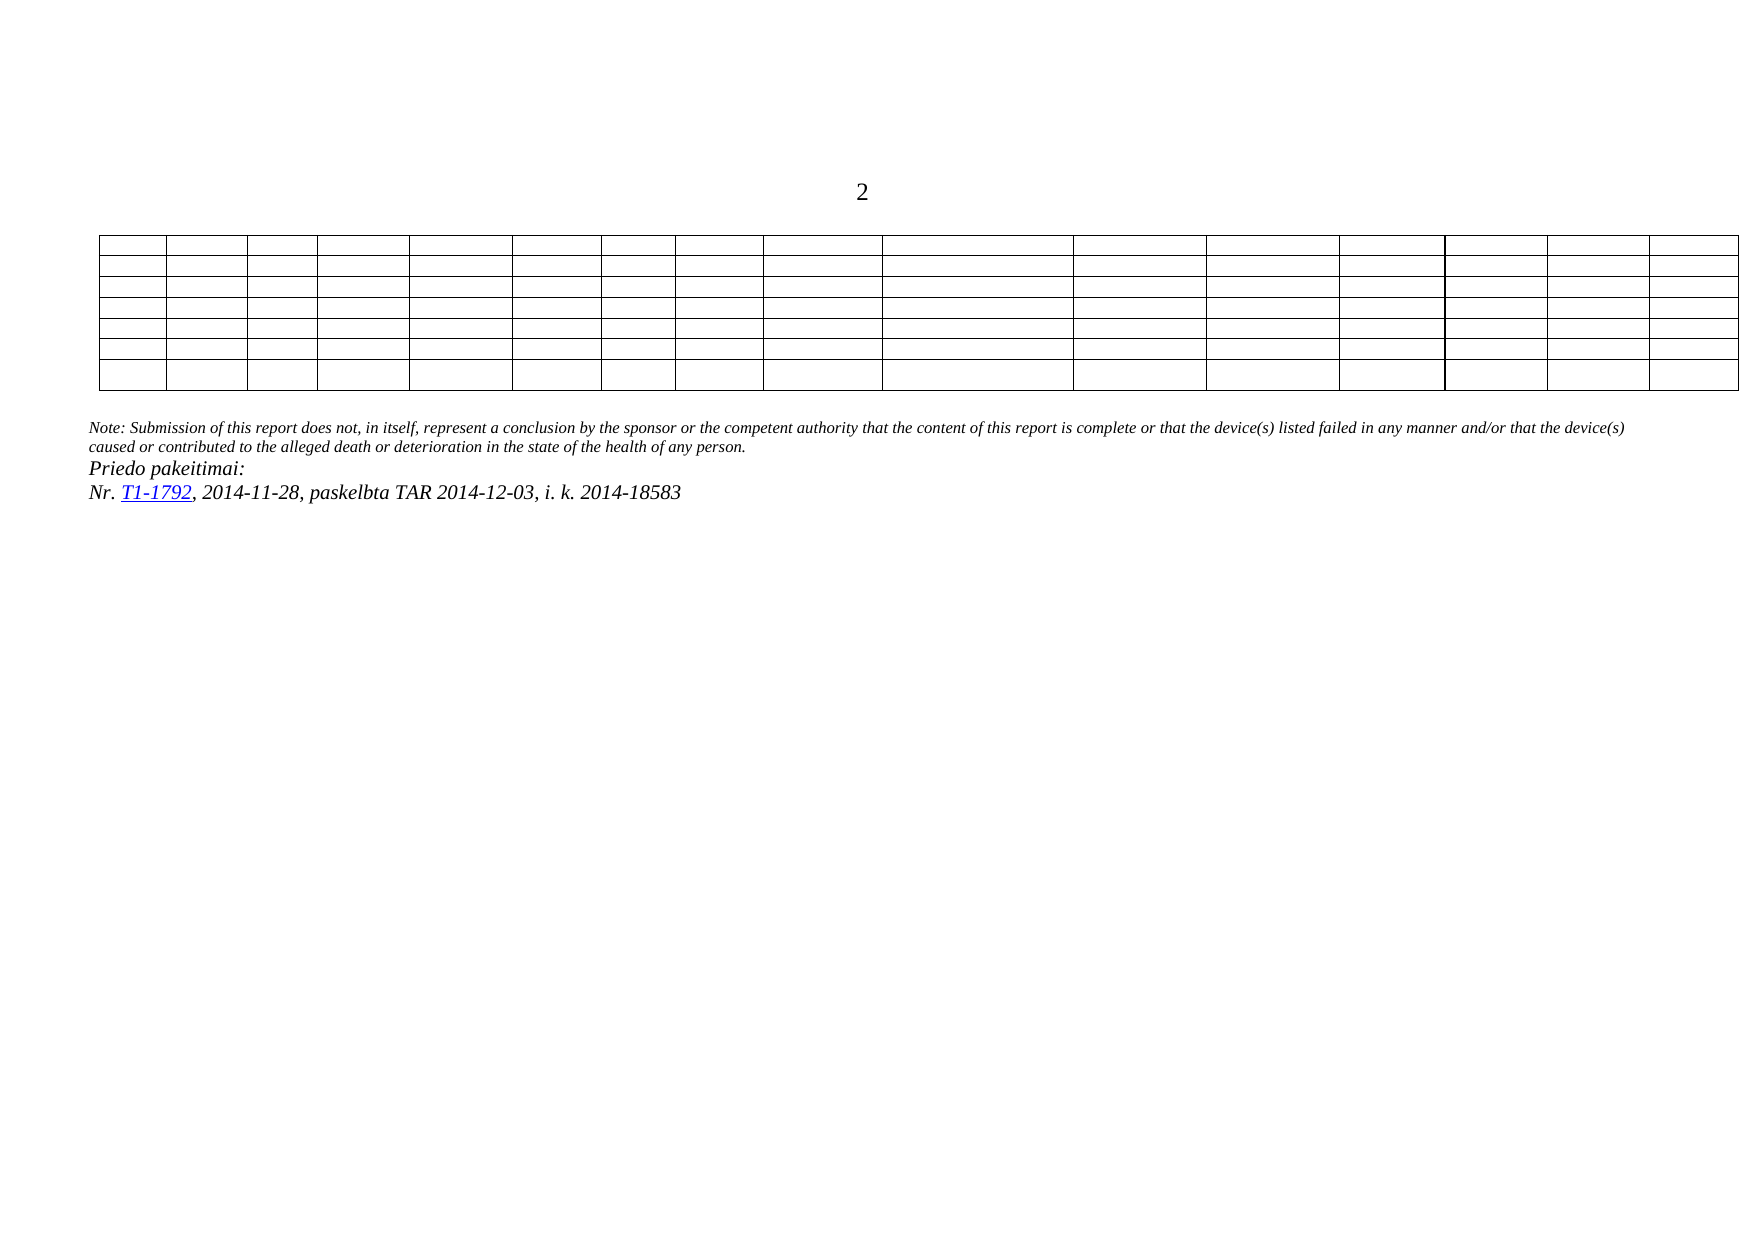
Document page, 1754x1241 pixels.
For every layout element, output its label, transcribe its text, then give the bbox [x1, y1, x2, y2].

table_cell [1650, 277, 1738, 297]
table_cell [1650, 236, 1738, 255]
table_cell [318, 256, 409, 276]
table_cell [1446, 360, 1547, 390]
table_cell [100, 298, 166, 318]
table_cell [1074, 319, 1206, 338]
table_cell [676, 298, 763, 318]
table_cell [1207, 319, 1339, 338]
table_cell [1446, 236, 1547, 255]
text Note: Submission of this report does not, in itself, represent a conclusion by the sponsor or the competent authority that the content of this report is complete or that the device(s) listed failed in any manner and/or that the device(s) caused or contributed to the alleged death or deterioration in the state of the health of any person. [89, 418, 1636, 456]
table_cell [1650, 319, 1738, 338]
table_cell [513, 236, 601, 255]
table_cell [248, 360, 317, 390]
table_cell [167, 339, 247, 359]
table_cell [248, 339, 317, 359]
table_cell [248, 298, 317, 318]
table_cell [602, 339, 675, 359]
table_cell [1446, 339, 1547, 359]
table_cell [248, 256, 317, 276]
table_cell [676, 360, 763, 390]
table_cell [410, 277, 512, 297]
table_cell [883, 236, 1073, 255]
table_cell [1650, 298, 1738, 318]
table_cell [1548, 277, 1649, 297]
table_cell [676, 277, 763, 297]
table_cell [513, 339, 601, 359]
table_cell [1340, 298, 1444, 318]
table_cell [1207, 298, 1339, 318]
table_cell [1340, 319, 1444, 338]
table_cell [676, 256, 763, 276]
table_cell [1650, 256, 1738, 276]
table_cell [1074, 339, 1206, 359]
table_cell [410, 298, 512, 318]
table_cell [167, 319, 247, 338]
table_cell [1650, 339, 1738, 359]
table_cell [602, 277, 675, 297]
table_cell [1446, 298, 1547, 318]
table_cell [602, 236, 675, 255]
table_cell [100, 319, 166, 338]
table_cell [410, 339, 512, 359]
table_cell [764, 339, 882, 359]
table_cell [1548, 298, 1649, 318]
table_cell [1207, 256, 1339, 276]
table_cell [1548, 339, 1649, 359]
table_cell [1074, 298, 1206, 318]
table_cell [100, 236, 166, 255]
table_cell [167, 256, 247, 276]
table_cell [410, 256, 512, 276]
table_cell [764, 236, 882, 255]
table_cell [1548, 360, 1649, 390]
table_cell [1074, 256, 1206, 276]
table_cell [100, 339, 166, 359]
table_cell [676, 236, 763, 255]
table_cell [883, 319, 1073, 338]
table_cell [1207, 339, 1339, 359]
table_cell [1548, 319, 1649, 338]
table_cell [1650, 360, 1738, 390]
table_cell [318, 277, 409, 297]
table_cell [764, 298, 882, 318]
table_cell [513, 360, 601, 390]
table_cell [248, 277, 317, 297]
table_cell [513, 256, 601, 276]
table_cell [883, 277, 1073, 297]
table_cell [1207, 236, 1339, 255]
table_cell [410, 236, 512, 255]
table_cell [764, 360, 882, 390]
table_cell [1074, 360, 1206, 390]
table_cell [1446, 319, 1547, 338]
table_cell [1340, 339, 1444, 359]
table_cell [1446, 256, 1547, 276]
table_cell [1446, 277, 1547, 297]
table_cell [410, 319, 512, 338]
table_cell [1340, 277, 1444, 297]
text Priedo pakeitimai: [89, 456, 1636, 480]
table_cell [1548, 256, 1649, 276]
text Nr. T1-1792, 2014-11-28, paskelbta TAR 2014-12-03, i. k. 2014-18583 [89, 480, 1636, 504]
table_cell [318, 319, 409, 338]
table_cell [318, 298, 409, 318]
table_cell [602, 319, 675, 338]
table_cell [1340, 236, 1444, 255]
table_cell [513, 277, 601, 297]
table_cell [1548, 236, 1649, 255]
table_cell [248, 319, 317, 338]
table_cell [883, 360, 1073, 390]
table_cell [1207, 360, 1339, 390]
table_cell [410, 360, 512, 390]
table_cell [100, 277, 166, 297]
table_cell [883, 298, 1073, 318]
table_cell [1207, 277, 1339, 297]
table_cell [1340, 256, 1444, 276]
table_cell [513, 319, 601, 338]
table_cell [764, 277, 882, 297]
table_cell [318, 236, 409, 255]
table_cell [602, 298, 675, 318]
table_cell [318, 339, 409, 359]
table_cell [1074, 277, 1206, 297]
table_cell [764, 256, 882, 276]
table_cell [883, 339, 1073, 359]
table_cell [764, 319, 882, 338]
table_cell [602, 256, 675, 276]
table_cell [1340, 360, 1444, 390]
table_cell [167, 298, 247, 318]
table_cell [883, 256, 1073, 276]
table_cell [676, 339, 763, 359]
table_cell [100, 360, 166, 390]
table_cell [167, 277, 247, 297]
table_cell [318, 360, 409, 390]
table_cell [1074, 236, 1206, 255]
table_cell [167, 360, 247, 390]
table_cell [167, 236, 247, 255]
table_cell [248, 236, 317, 255]
table_cell [676, 319, 763, 338]
table_cell [513, 298, 601, 318]
table_cell [100, 256, 166, 276]
table_cell [602, 360, 675, 390]
